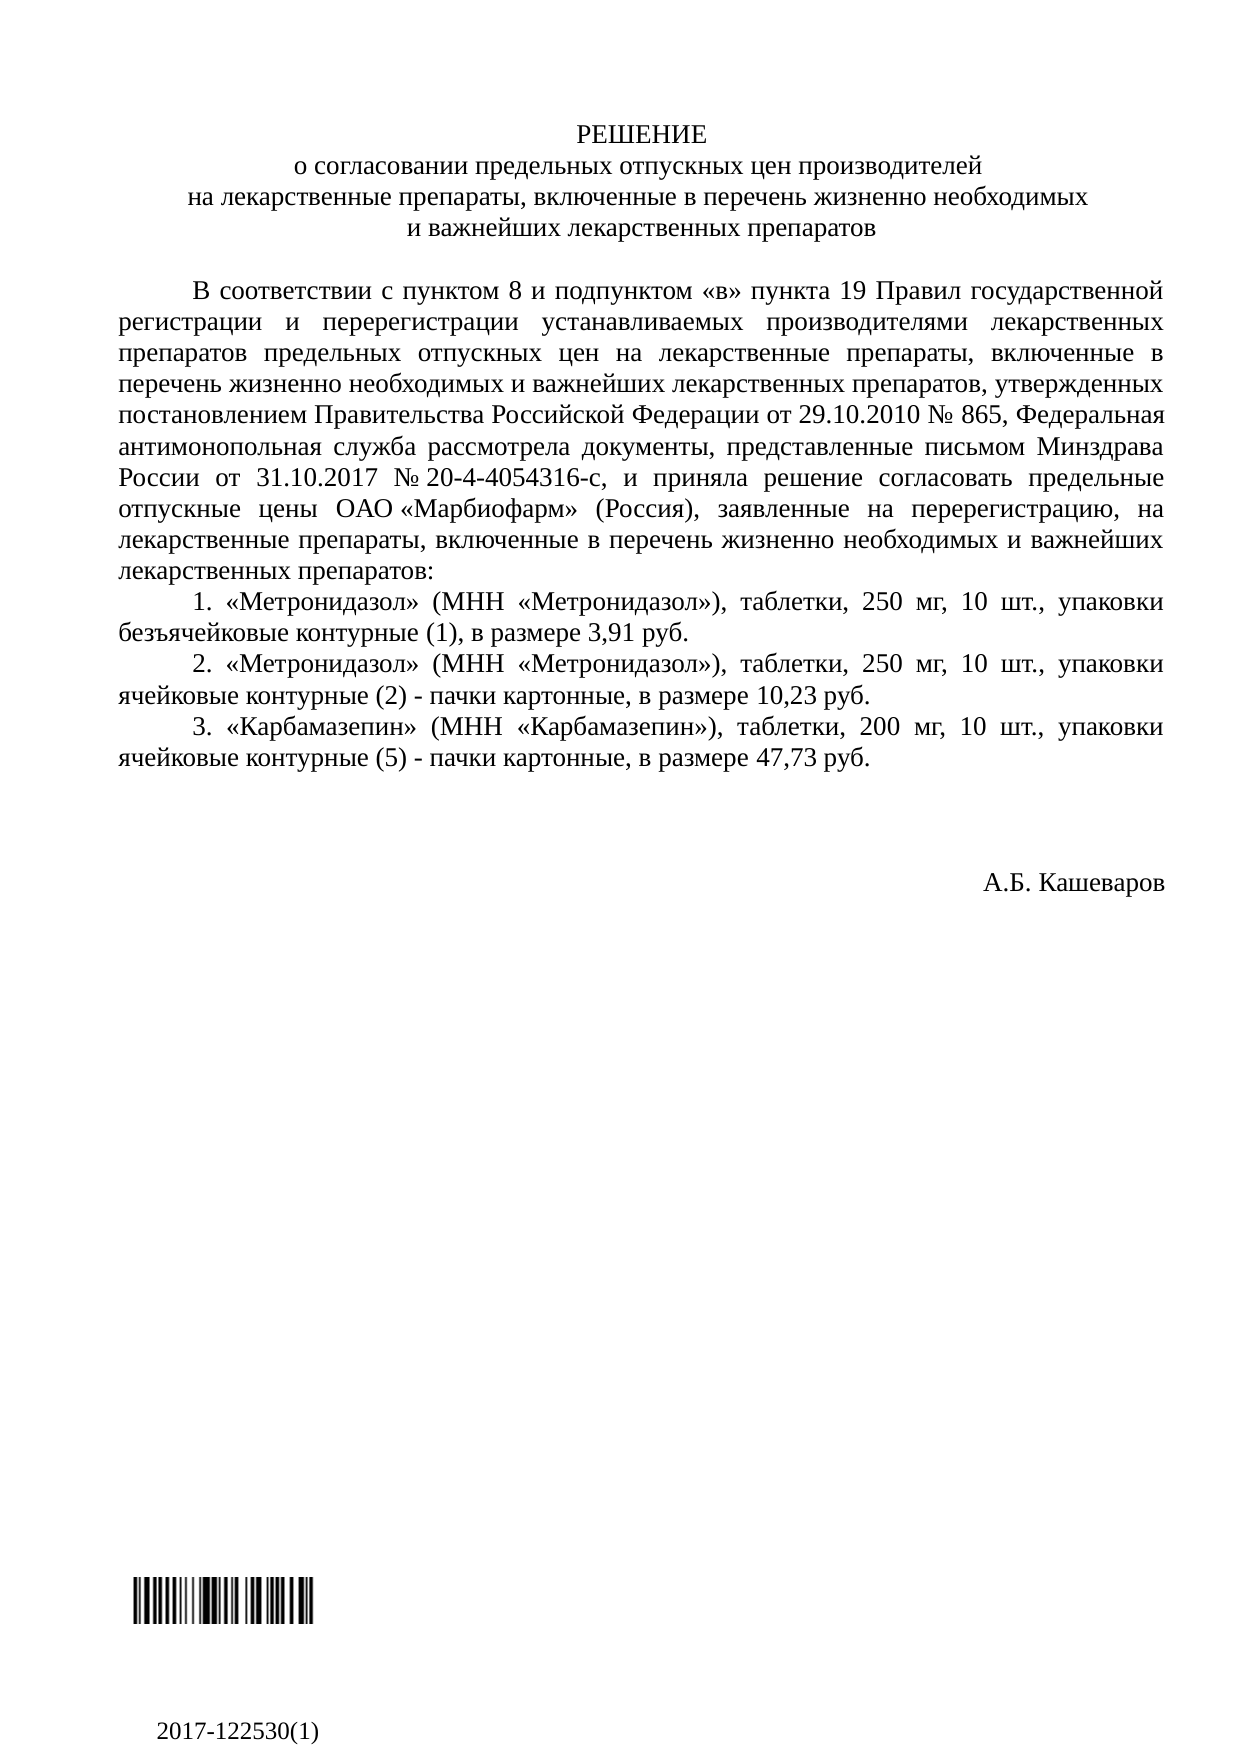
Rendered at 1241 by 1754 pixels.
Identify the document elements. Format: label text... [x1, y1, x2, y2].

text на лекарственные препараты, включенные в перечень жизненно необходимых [118, 180, 1165, 212]
text А.Б. Кашеваров [118, 866, 1165, 897]
text 1. «Метронидазол» (МНН «Метронидазол»), таблетки, 250 мг, 10 шт., упаковки безъячейковые контурные (1), в размере 3,91 руб. [118, 585, 1165, 648]
text и важнейших лекарственных препаратов [118, 212, 1165, 243]
text 2. «Метронидазол» (МНН «Метронидазол»), таблетки, 250 мг, 10 шт., упаковки ячейковые контурные (2) - пачки картонные, в размере 10,23 руб. [118, 648, 1165, 710]
text о согласовании предельных отпускных цен производителей [118, 149, 1165, 180]
text В соответствии с пунктом 8 и подпунктом «в» пункта 19 Правил государственной регистрации и перерегистрации устанавливаемых производителями лекарственных препаратов предельных отпускных цен на лекарственные препараты, включенные в перечень жизненно необходимых и важнейших лекарственных препаратов, утвержденных постановлением Правительства Российской Федерации от 29.10.2010 № 865, Федеральная антимонопольная служба рассмотрела документы, представленные письмом Минздрава России от 31.10.2017 № 20-4-4054316-с, и приняла решение согласовать предельные отпускные цены ОАО «Марбиофарм» (Россия), заявленные на перерегистрацию, на лекарственные препараты, включенные в перечень жизненно необходимых и важнейших лекарственных препаратов: [118, 274, 1165, 585]
text РЕШЕНИЕ [118, 118, 1165, 149]
text 3. «Карбамазепин» (МНН «Карбамазепин»), таблетки, 200 мг, 10 шт., упаковки ячейковые контурные (5) - пачки картонные, в размере 47,73 руб. [118, 710, 1165, 772]
picture [118, 1577, 331, 1624]
